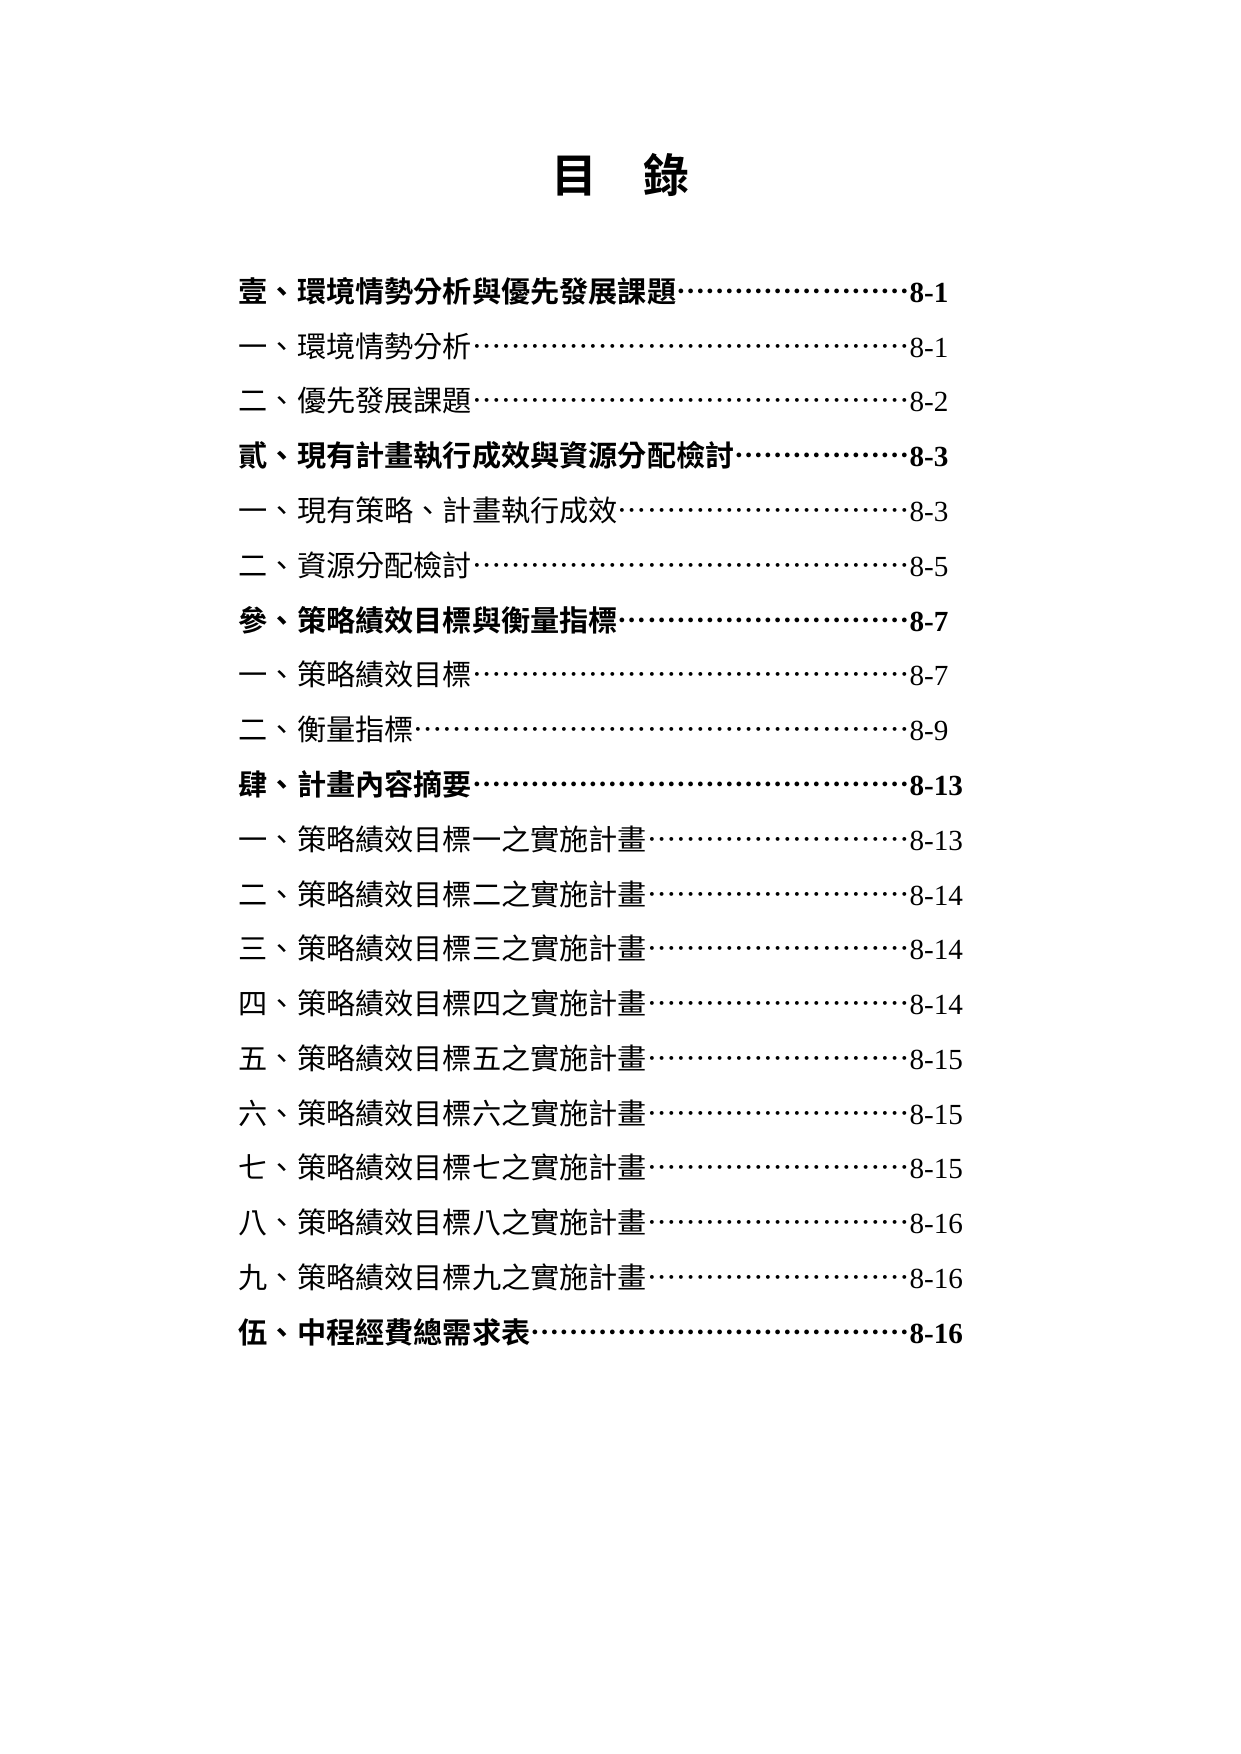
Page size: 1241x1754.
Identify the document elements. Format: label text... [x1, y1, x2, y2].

text 貳、現有計畫執行成效與資源分配檢討………………8-3 [238, 433, 1152, 475]
text 肆、計畫內容摘要………………………………………8-13 [238, 761, 1152, 804]
text 二、策略績效目標二之實施計畫………………………8-14 [238, 871, 1152, 913]
text 伍、中程經費總需求表…………………………………8-16 [238, 1309, 1152, 1352]
text 一、策略績效目標………………………………………8-7 [238, 652, 1152, 694]
text 八、策略績效目標八之實施計畫………………………8-16 [238, 1200, 1152, 1242]
text 四、策略績效目標四之實施計畫………………………8-14 [238, 981, 1152, 1023]
text 六、策略績效目標六之實施計畫………………………8-15 [238, 1090, 1152, 1132]
text 一、策略績效目標一之實施計畫………………………8-13 [238, 816, 1152, 858]
text 三、策略績效目標三之實施計畫………………………8-14 [238, 926, 1152, 968]
text 參、策略績效目標與衡量指標…………………………8-7 [238, 597, 1152, 639]
text 二、資源分配檢討………………………………………8-5 [238, 542, 1152, 584]
text 七、策略績效目標七之實施計畫………………………8-15 [238, 1145, 1152, 1187]
text 一、現有策略、計畫執行成效…………………………8-3 [238, 487, 1152, 530]
text 目 錄 [88, 139, 1152, 206]
text 二、衡量指標……………………………………………8-9 [238, 707, 1152, 749]
text 一、環境情勢分析………………………………………8-1 [238, 323, 1152, 365]
text 五、策略績效目標五之實施計畫………………………8-15 [238, 1035, 1152, 1078]
text 九、策略績效目標九之實施計畫………………………8-16 [238, 1254, 1152, 1297]
text 二、優先發展課題………………………………………8-2 [238, 378, 1152, 420]
text 壹、環境情勢分析與優先發展課題……………………8-1 [238, 268, 1152, 311]
